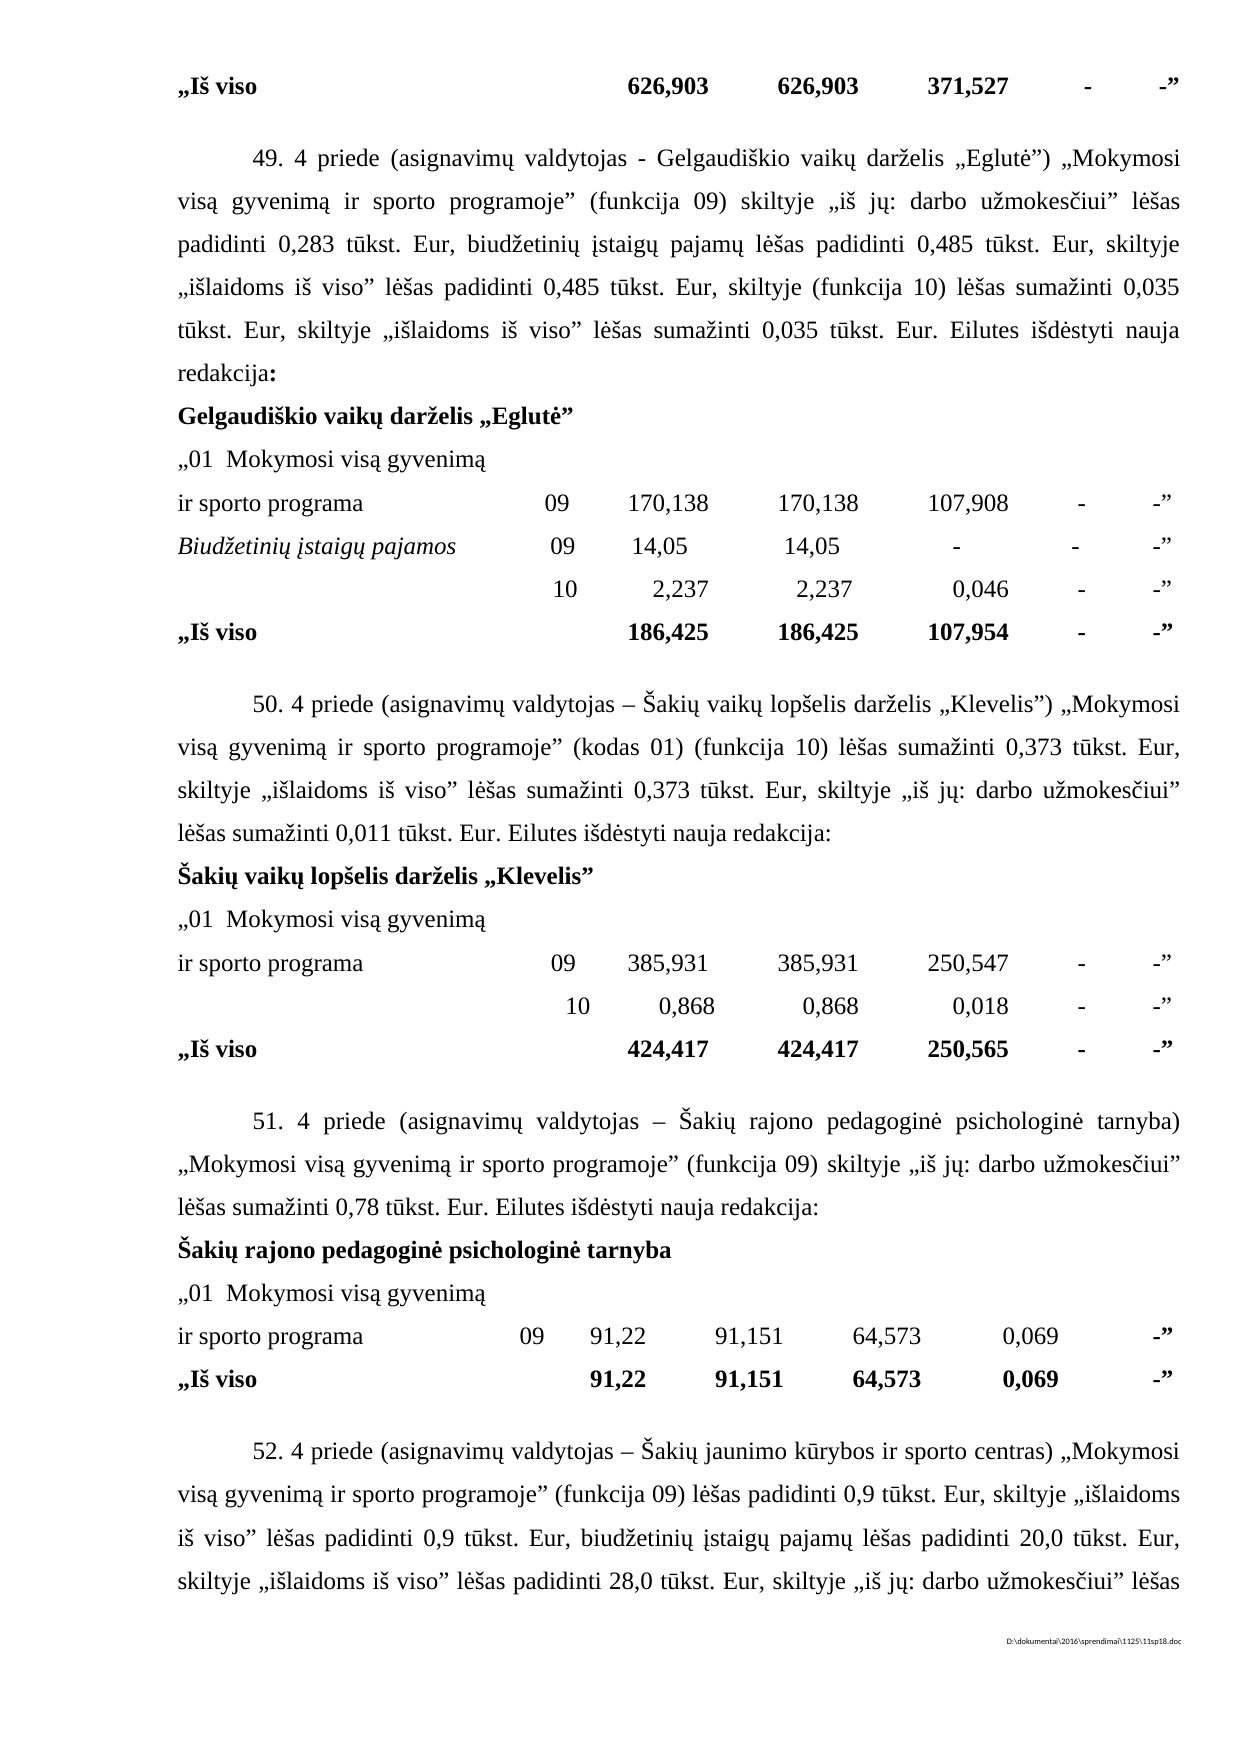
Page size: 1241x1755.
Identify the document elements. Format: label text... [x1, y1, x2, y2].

text „01 Mokymosi visą gyvenimą [177, 904, 1181, 933]
text ir sporto programa 09 170,138 170,138 107,908 - -” [177, 488, 1181, 516]
text 51. 4 priede (asignavimų valdytojas – Šakių rajono pedagoginė psichologinė tarnyba) „Mokymosi visą gyvenimą ir sporto programoje” (funkcija 09) skiltyje „iš jų: darbo užmokesčiui” lėšas sumažinti 0,78 tūkst. Eur. Eilutes išdėstyti nauja redakcija: [177, 1106, 1181, 1221]
text Šakių rajono pedagoginė psichologinė tarnyba [177, 1235, 1181, 1264]
text 10 2,237 2,237 0,046 - -” [177, 574, 1181, 603]
text „Iš viso 424,417 424,417 250,565 - -” [177, 1034, 1181, 1063]
text Biudžetinių įstaigų pajamos 09 14,05 14,05 - - -” [177, 531, 1181, 559]
text „Iš viso 626,903 626,903 371,527 - -” [177, 71, 1181, 99]
text ir sporto programa 09 91,22 91,151 64,573 0,069 -” [177, 1321, 1181, 1350]
text „Iš viso 186,425 186,425 107,954 - -” [177, 617, 1181, 646]
text „01 Mokymosi visą gyvenimą [177, 444, 1181, 473]
text 52. 4 priede (asignavimų valdytojas – Šakių jaunimo kūrybos ir sporto centras) „Mokymosi visą gyvenimą ir sporto programoje” (funkcija 09) lėšas padidinti 0,9 tūkst. Eur, skiltyje „išlaidoms iš viso” lėšas padidinti 0,9 tūkst. Eur, biudžetinių įstaigų pajamų lėšas padidinti 20,0 tūkst. Eur, skiltyje „išlaidoms iš viso” lėšas padidinti 28,0 tūkst. Eur, skiltyje „iš jų: darbo užmokesčiui” lėšas [177, 1436, 1181, 1594]
text 49. 4 priede (asignavimų valdytojas - Gelgaudiškio vaikų darželis „Eglutė”) „Mokymosi visą gyvenimą ir sporto programoje” (funkcija 09) skiltyje „iš jų: darbo užmokesčiui” lėšas padidinti 0,283 tūkst. Eur, biudžetinių įstaigų pajamų lėšas padidinti 0,485 tūkst. Eur, skiltyje „išlaidoms iš viso” lėšas padidinti 0,485 tūkst. Eur, skiltyje (funkcija 10) lėšas sumažinti 0,035 tūkst. Eur, skiltyje „išlaidoms iš viso” lėšas sumažinti 0,035 tūkst. Eur. Eilutes išdėstyti nauja redakcija: [177, 143, 1181, 387]
text 10 0,868 0,868 0,018 - -” [177, 991, 1181, 1019]
text ir sporto programa 09 385,931 385,931 250,547 - -” [177, 948, 1181, 976]
text Gelgaudiškio vaikų darželis „Eglutė” [177, 401, 1181, 430]
text 50. 4 priede (asignavimų valdytojas – Šakių vaikų lopšelis darželis „Klevelis”) „Mokymosi visą gyvenimą ir sporto programoje” (kodas 01) (funkcija 10) lėšas sumažinti 0,373 tūkst. Eur, skiltyje „išlaidoms iš viso” lėšas sumažinti 0,373 tūkst. Eur, skiltyje „iš jų: darbo užmokesčiui” lėšas sumažinti 0,011 tūkst. Eur. Eilutes išdėstyti nauja redakcija: [177, 689, 1181, 847]
text Šakių vaikų lopšelis darželis „Klevelis” [177, 861, 1181, 890]
text „01 Mokymosi visą gyvenimą [177, 1278, 1181, 1307]
text „Iš viso 91,22 91,151 64,573 0,069 -” [177, 1364, 1181, 1393]
